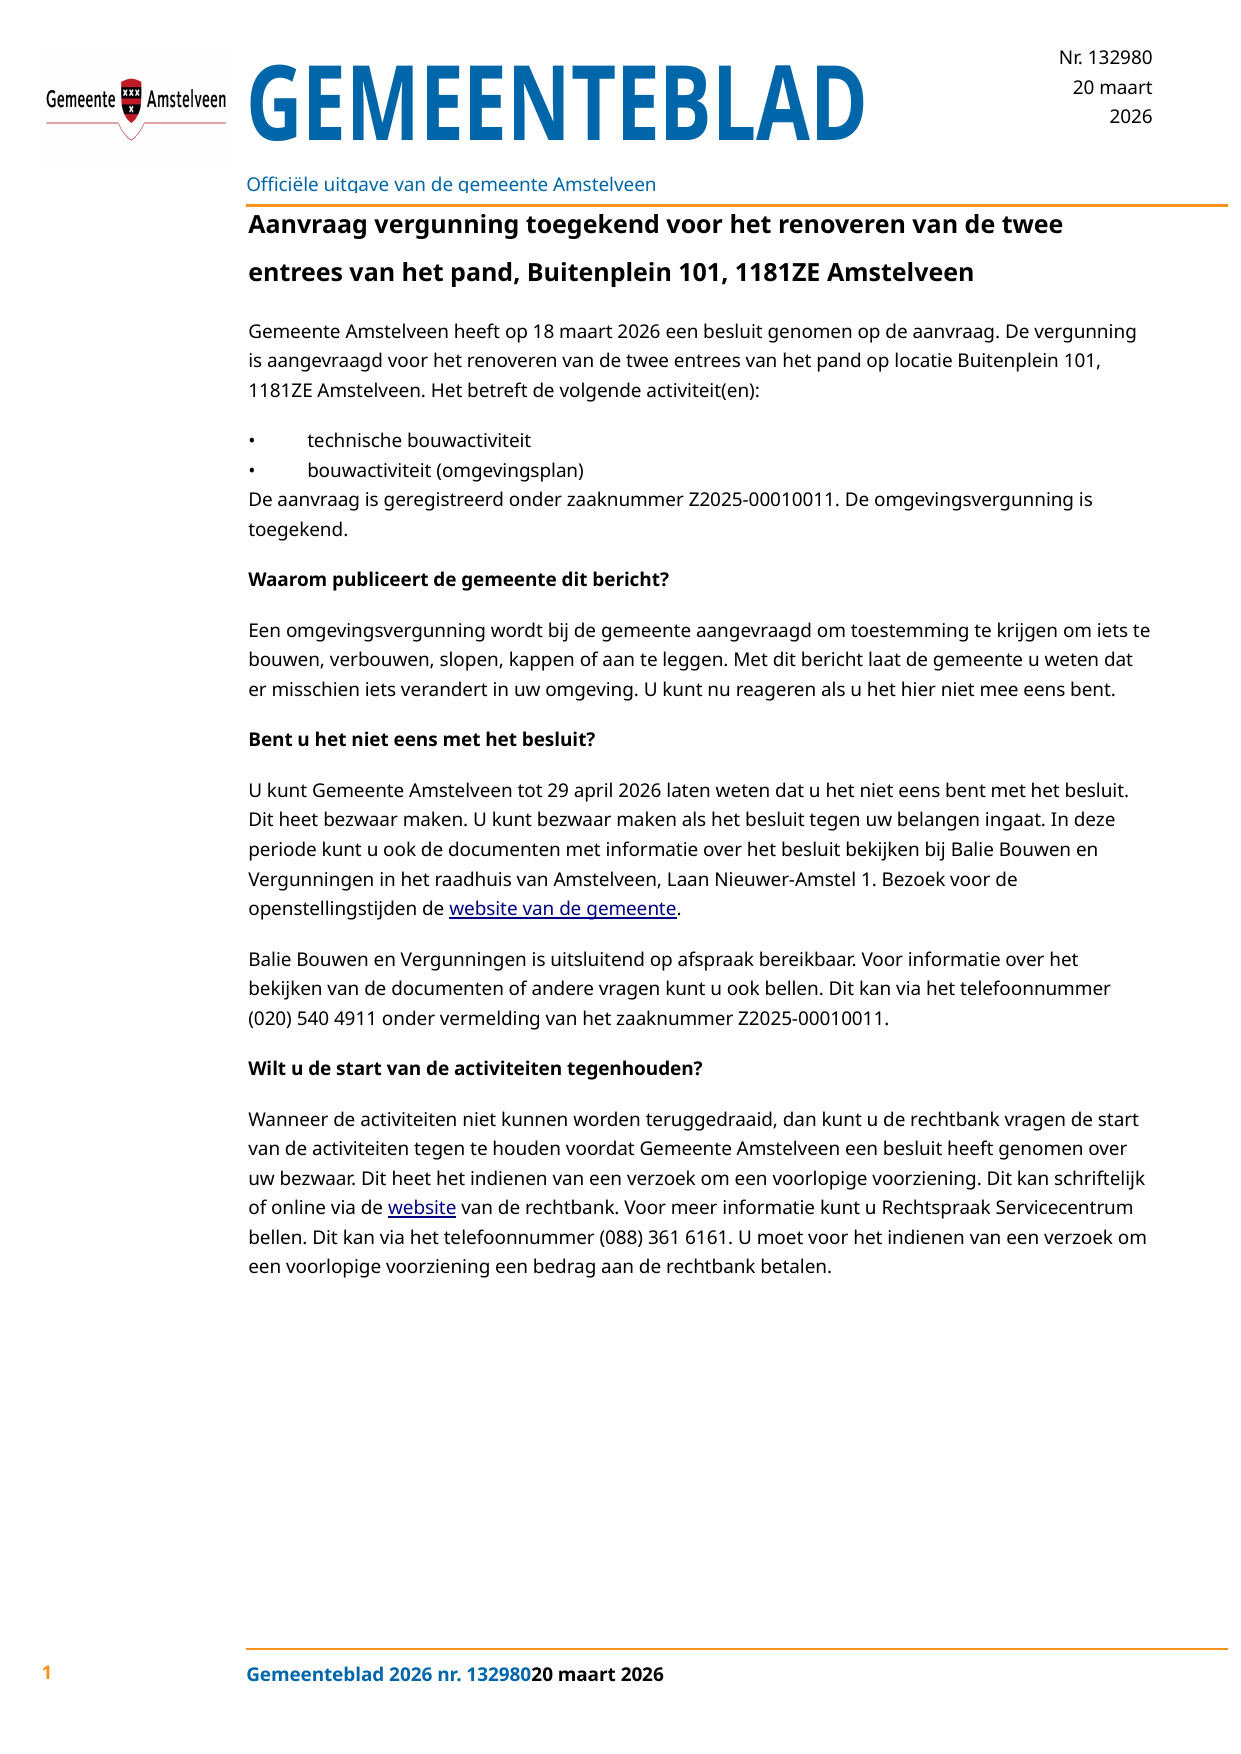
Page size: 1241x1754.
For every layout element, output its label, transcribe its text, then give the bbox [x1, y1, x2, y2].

list technische bouwactiviteit [248, 427, 1152, 453]
text De aanvraag is geregistreerd onder zaaknummer Z2025-00010011. De omgevingsvergunning is toegekend. [248, 487, 1152, 542]
text Bent u het niet eens met het besluit? [248, 727, 1152, 752]
picture [41, 47, 231, 172]
list bouwactiviteit (omgevingsplan) [248, 457, 1152, 483]
text Een omgevingsvergunning wordt bij de gemeente aangevraagd om toestemming te krijgen om iets te bouwen, verbouwen, slopen, kappen of aan te leggen. Met dit bericht laat de gemeente u weten dat er misschien iets verandert in uw omgeving. U kunt nu reageren als u het hier niet mee eens bent. [248, 617, 1152, 702]
text U kunt Gemeente Amstelveen tot 29 april 2026 laten weten dat u het niet eens bent met het besluit. Dit heet bezwaar maken. U kunt bezwaar maken als het besluit tegen uw belangen ingaat. In deze periode kunt u ook de documenten met informatie over het besluit bekijken bij Balie Bouwen en Vergunningen in het raadhuis van Amstelveen, Laan Nieuwer-Amstel 1. Bezoek voor de openstellingstijden de website van de gemeente. [248, 777, 1152, 921]
text Wilt u de start van de activiteiten tegenhouden? [248, 1055, 1152, 1081]
text Balie Bouwen en Vergunningen is uitsluitend op afspraak bereikbaar. Voor informatie over het bekijken van de documenten of andere vragen kunt u ook bellen. Dit kan via het telefoonnummer (020) 540 4911 onder vermelding van het zaaknummer Z2025-00010011. [248, 946, 1152, 1031]
text Wanneer de activiteiten niet kunnen worden teruggedraaid, dan kunt u de rechtbank vragen de start van de activiteiten tegen te houden voordat Gemeente Amstelveen een besluit heeft genomen over uw bezwaar. Dit heet het indienen van een verzoek om een voorlopige voorziening. Dit kan schriftelijk of online via de website van de rechtbank. Voor meer informatie kunt u Rechtspraak Servicecentrum bellen. Dit kan via het telefoonnummer (088) 361 6161. U moet voor het indienen van een verzoek om een voorlopige voorziening een bedrag aan de rechtbank betalen. [248, 1106, 1152, 1279]
text Aanvraag vergunning toegekend voor het renoveren van de twee entrees van het pand, Buitenplein 101, 1181ZE Amstelveen [248, 207, 1152, 288]
text Gemeente Amstelveen heeft op 18 maart 2026 een besluit genomen op de aanvraag. De vergunning is aangevraagd voor het renoveren van de twee entrees van het pand op locatie Buitenplein 101, 1181ZE Amstelveen. Het betreft de volgende activiteit(en): [248, 318, 1152, 403]
text Waarom publiceert de gemeente dit bericht? [248, 567, 1152, 592]
